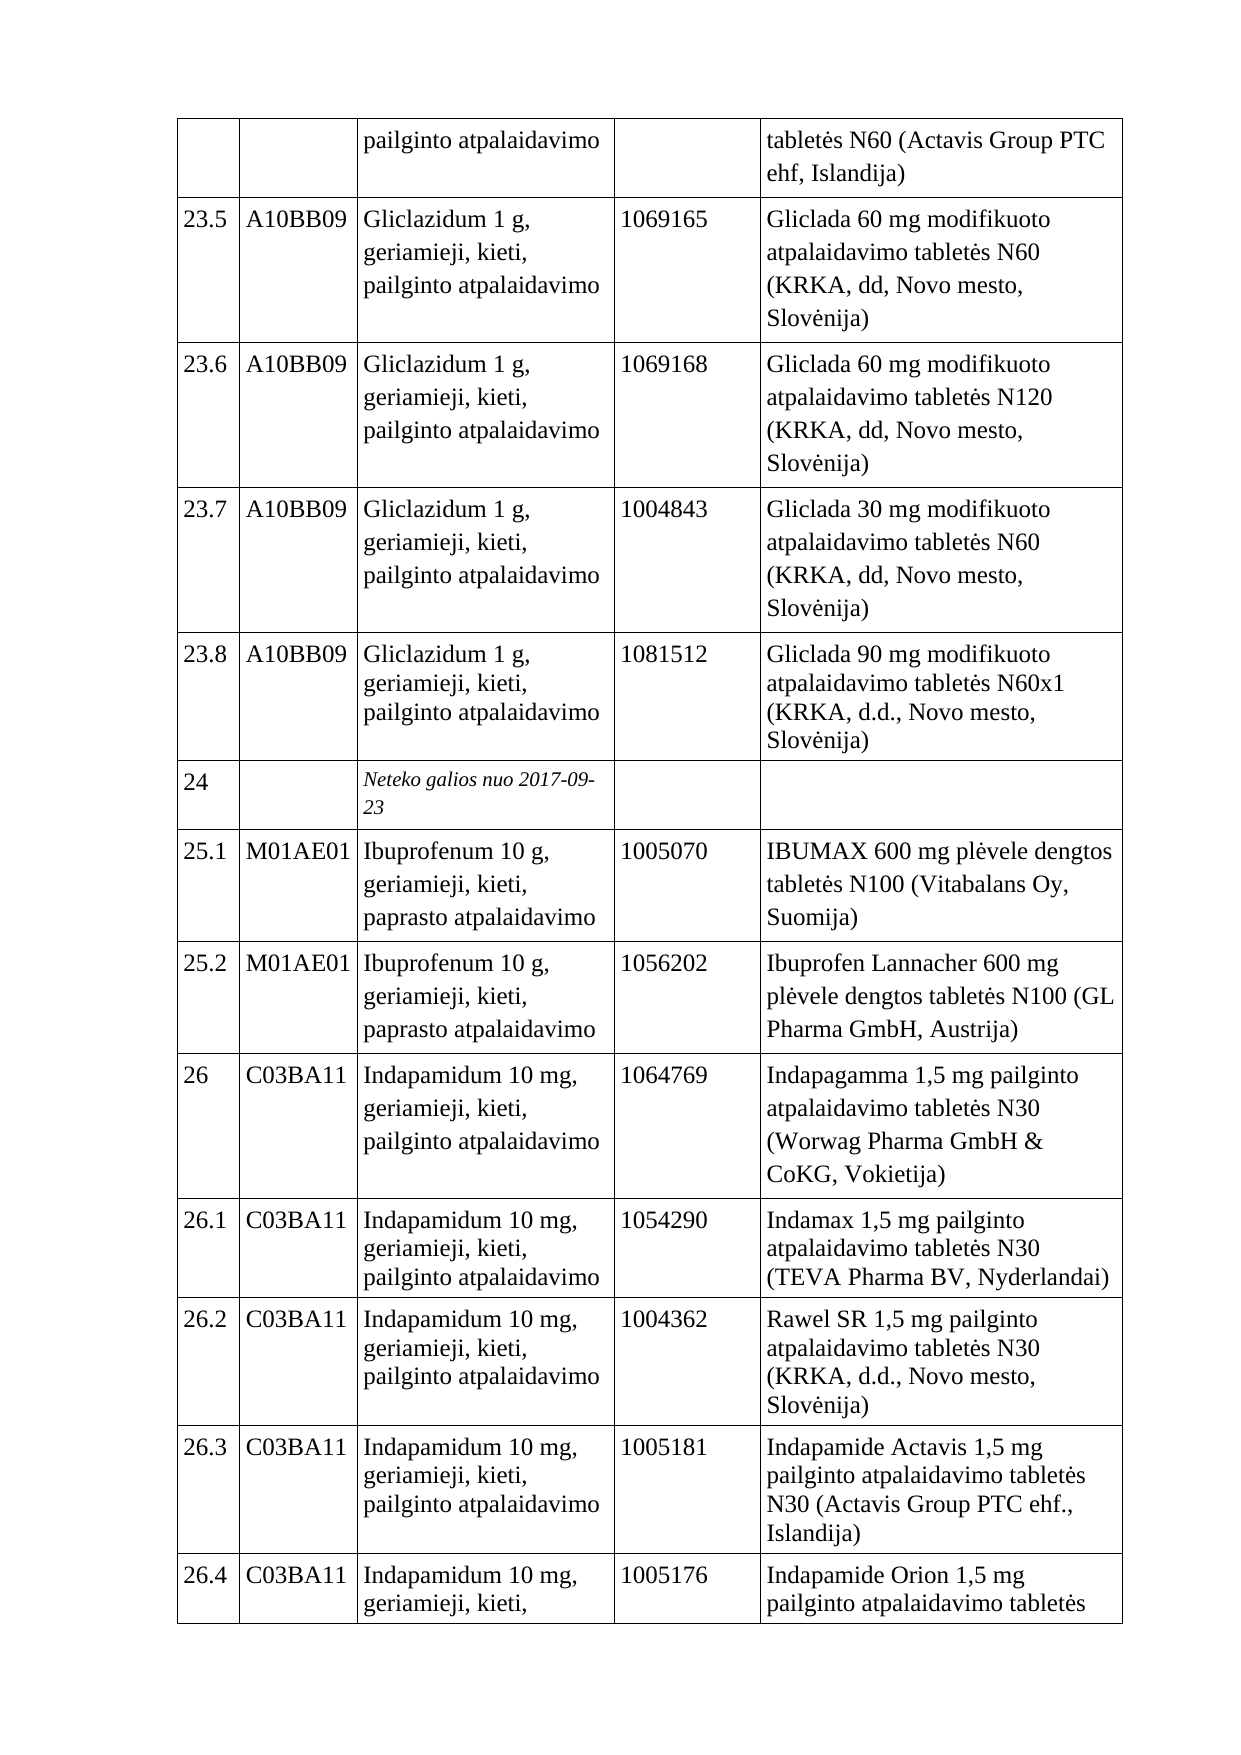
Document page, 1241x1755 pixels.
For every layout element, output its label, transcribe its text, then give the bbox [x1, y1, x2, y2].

table_cell 26.2 [178, 1298, 239, 1425]
table_cell 1005181 [615, 1426, 760, 1553]
table_cell [240, 761, 357, 829]
table_cell 1004843 [615, 488, 760, 632]
table_cell Gliclada 60 mg modifikuoto atpalaidavimo tabletės N120 (KRKA, dd, Novo mesto, Slovėnija) [761, 343, 1122, 487]
table_cell Indamax 1,5 mg pailginto atpalaidavimo tabletės N30 (TEVA Pharma BV, Nyderlandai) [761, 1199, 1122, 1297]
table_cell 1069165 [615, 198, 760, 342]
table_cell Neteko galios nuo 2017-09-23 [358, 761, 614, 829]
table_cell 1005070 [615, 830, 760, 941]
table_cell [761, 761, 1122, 829]
table_cell 23.8 [178, 633, 239, 760]
table_cell Gliclada 90 mg modifikuoto atpalaidavimo tabletės N60x1 (KRKA, d.d., Novo mesto, Slovėnija) [761, 633, 1122, 760]
table_cell 24 [178, 761, 239, 829]
table_cell A10BB09 [240, 198, 357, 342]
table_cell 23.5 [178, 198, 239, 342]
table_cell tabletės N60 (Actavis Group PTC ehf, Islandija) [761, 119, 1122, 197]
table_cell 1056202 [615, 942, 760, 1053]
table_cell C03BA11 [240, 1426, 357, 1553]
table_cell C03BA11 [240, 1298, 357, 1425]
table_cell [615, 761, 760, 829]
table_cell Indapagamma 1,5 mg pailginto atpalaidavimo tabletės N30 (Worwag Pharma GmbH & CoKG, Vokietija) [761, 1054, 1122, 1198]
table_cell Indapamidum 10 mg, geriamieji, kieti, pailginto atpalaidavimo [358, 1298, 614, 1425]
table_cell 23.7 [178, 488, 239, 632]
table_cell 26 [178, 1054, 239, 1198]
table_cell 1064769 [615, 1054, 760, 1198]
table_cell C03BA11 [240, 1054, 357, 1198]
table_cell [615, 119, 760, 197]
table_cell 26.4 [178, 1554, 239, 1623]
table_cell 26.3 [178, 1426, 239, 1553]
table_cell [240, 119, 357, 197]
table_cell 1069168 [615, 343, 760, 487]
table_cell Rawel SR 1,5 mg pailginto atpalaidavimo tabletės N30 (KRKA, d.d., Novo mesto, Slovėnija) [761, 1298, 1122, 1425]
table_cell Gliclada 60 mg modifikuoto atpalaidavimo tabletės N60 (KRKA, dd, Novo mesto, Slovėnija) [761, 198, 1122, 342]
table_cell A10BB09 [240, 343, 357, 487]
table_cell 1004362 [615, 1298, 760, 1425]
table_cell Ibuprofen Lannacher 600 mg plėvele dengtos tabletės N100 (GL Pharma GmbH, Austrija) [761, 942, 1122, 1053]
table_cell Indapamidum 10 mg, geriamieji, kieti, [358, 1554, 614, 1623]
table_cell C03BA11 [240, 1554, 357, 1623]
table_cell Gliclazidum 1 g, geriamieji, kieti, pailginto atpalaidavimo [358, 633, 614, 760]
table_cell Gliclazidum 1 g, geriamieji, kieti, pailginto atpalaidavimo [358, 343, 614, 487]
table_cell 1054290 [615, 1199, 760, 1297]
table_cell Ibuprofenum 10 g, geriamieji, kieti, paprasto atpalaidavimo [358, 942, 614, 1053]
table_cell A10BB09 [240, 488, 357, 632]
table_cell 1005176 [615, 1554, 760, 1623]
table_cell Indapamide Orion 1,5 mg pailginto atpalaidavimo tabletės [761, 1554, 1122, 1623]
table_cell IBUMAX 600 mg plėvele dengtos tabletės N100 (Vitabalans Oy, Suomija) [761, 830, 1122, 941]
table_cell Indapamidum 10 mg, geriamieji, kieti, pailginto atpalaidavimo [358, 1054, 614, 1198]
table_cell Indapamidum 10 mg, geriamieji, kieti, pailginto atpalaidavimo [358, 1199, 614, 1297]
table_cell 26.1 [178, 1199, 239, 1297]
table_cell Gliclazidum 1 g, geriamieji, kieti, pailginto atpalaidavimo [358, 198, 614, 342]
table_cell 25.1 [178, 830, 239, 941]
table_cell Gliclada 30 mg modifikuoto atpalaidavimo tabletės N60 (KRKA, dd, Novo mesto, Slovėnija) [761, 488, 1122, 632]
table_cell 1081512 [615, 633, 760, 760]
table_cell [178, 119, 239, 197]
table_cell Ibuprofenum 10 g, geriamieji, kieti, paprasto atpalaidavimo [358, 830, 614, 941]
table_cell 25.2 [178, 942, 239, 1053]
table_cell Indapamidum 10 mg, geriamieji, kieti, pailginto atpalaidavimo [358, 1426, 614, 1553]
table_cell 23.6 [178, 343, 239, 487]
table_cell Gliclazidum 1 g, geriamieji, kieti, pailginto atpalaidavimo [358, 488, 614, 632]
table_cell M01AE01 [240, 942, 357, 1053]
table_cell C03BA11 [240, 1199, 357, 1297]
table_cell Indapamide Actavis 1,5 mg pailginto atpalaidavimo tabletės N30 (Actavis Group PTC ehf., Islandija) [761, 1426, 1122, 1553]
table_cell A10BB09 [240, 633, 357, 760]
table_cell pailginto atpalaidavimo [358, 119, 614, 197]
table_cell M01AE01 [240, 830, 357, 941]
